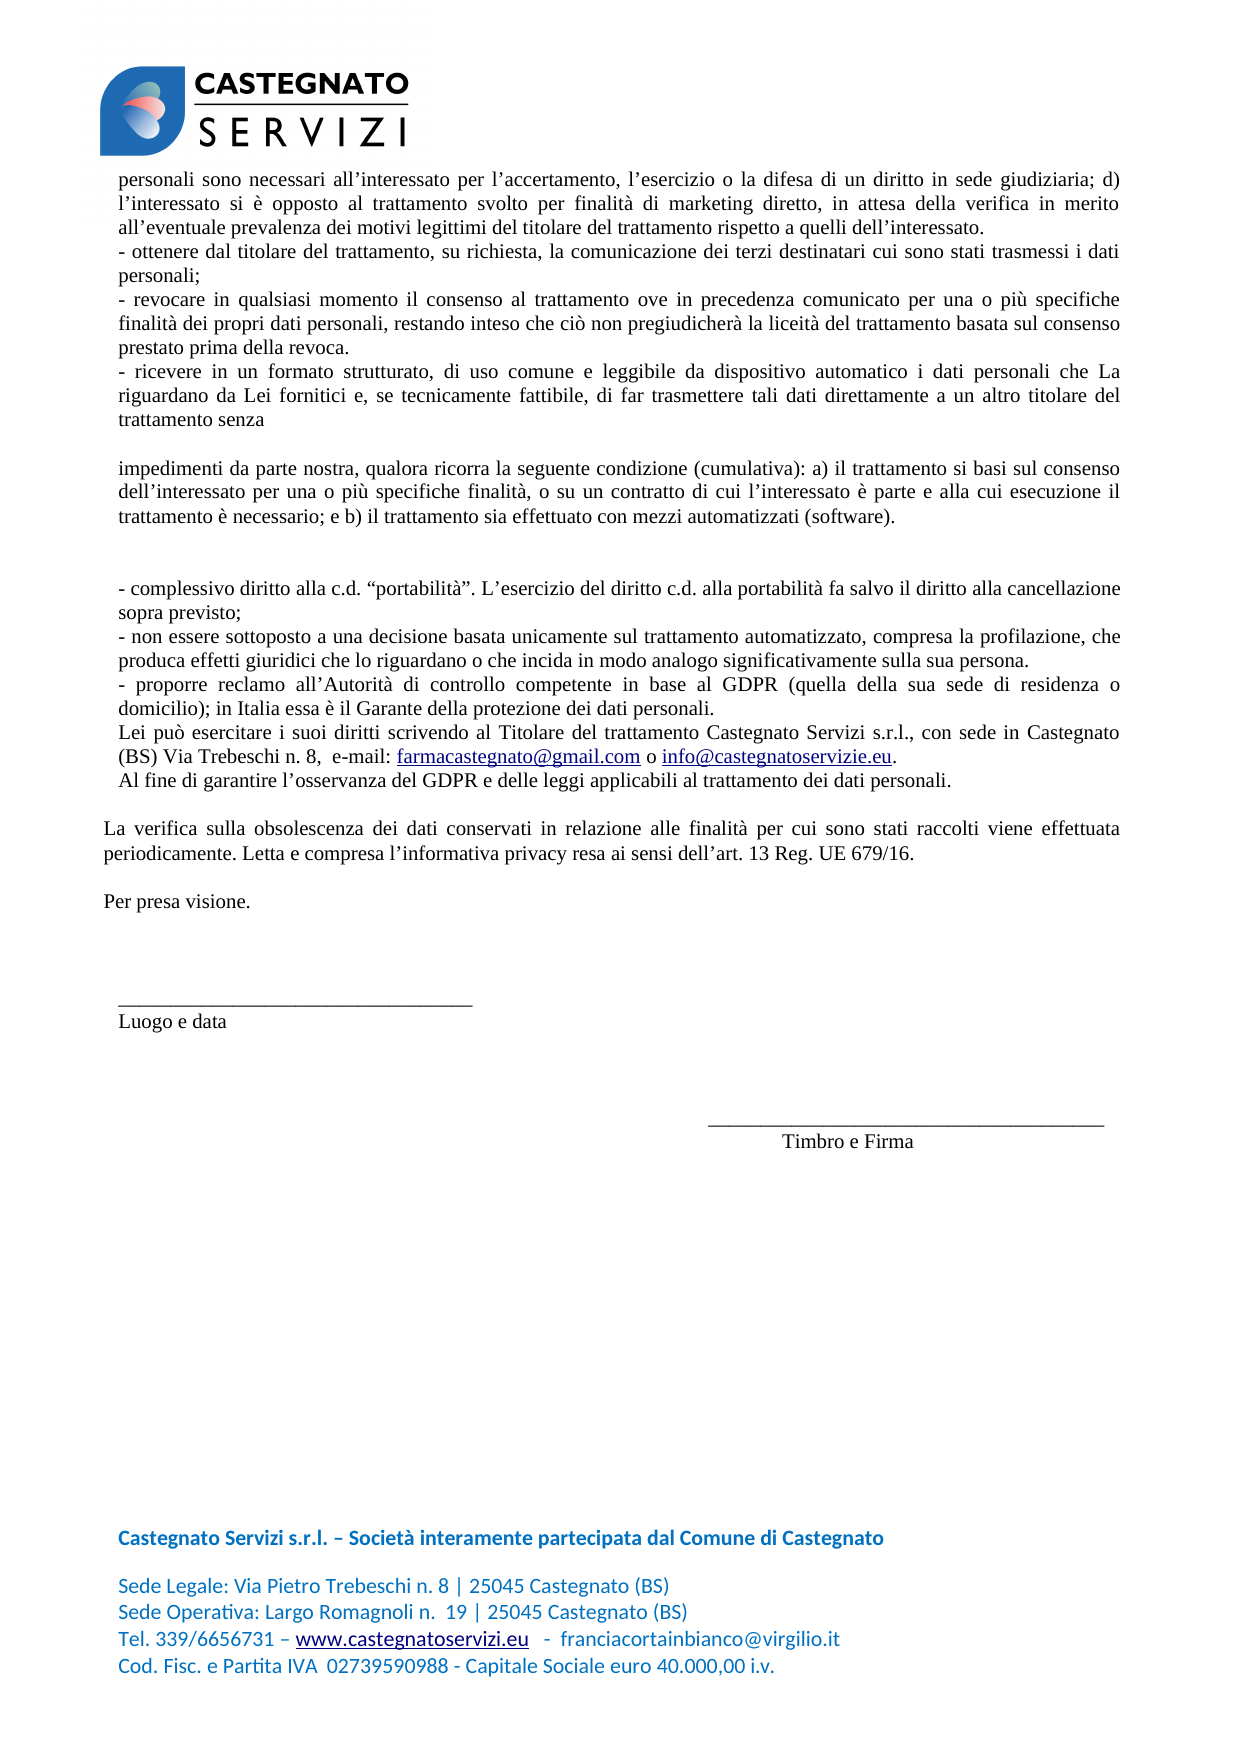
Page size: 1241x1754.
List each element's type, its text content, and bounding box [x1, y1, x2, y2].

text - non essere sottoposto a una decisione basata unicamente sul trattamento automatizzato, compresa la profilazione, che produca effetti giuridici che lo riguardano o che incida in modo analogo significativamente sulla sua persona. [118, 624, 1122, 672]
text impedimenti da parte nostra, qualora ricorra la seguente condizione (cumulativa): a) il trattamento si basi sul consenso dell’interessato per una o più specifiche finalità, o su un contratto di cui l’interessato è parte e alla cui esecuzione il trattamento è necessario; e b) il trattamento sia effettuato con mezzi automatizzati (software). [118, 455, 1122, 528]
text - ottenere dal titolare del trattamento, su richiesta, la comunicazione dei terzi destinatari cui sono stati trasmessi i dati personali; [118, 239, 1122, 287]
text Luogo e data [118, 1009, 1122, 1033]
text ______________________________________ [118, 1105, 1122, 1129]
text personali sono necessari all’interessato per l’accertamento, l’esercizio o la difesa di un diritto in sede giudiziaria; d) l’interessato si è opposto al trattamento svolto per finalità di marketing diretto, in attesa della verifica in merito all’eventuale prevalenza dei motivi legittimi del titolare del trattamento rispetto a quelli dell’interessato. [118, 167, 1122, 239]
text Al fine di garantire l’osservanza del GDPR e delle leggi applicabili al trattamento dei dati personali. [118, 768, 1122, 792]
text - ricevere in un formato strutturato, di uso comune e leggibile da dispositivo automatico i dati personali che La riguardano da Lei fornitici e, se tecnicamente fattibile, di far trasmettere tali dati direttamente a un altro titolare del trattamento senza [118, 359, 1122, 431]
text Lei può esercitare i suoi diritti scrivendo al Titolare del trattamento Castegnato Servizi s.r.l., con sede in Castegnato (BS) Via Trebeschi n. 8, e-mail: farmacastegnato@gmail.com o info@castegnatoservizie.eu. [118, 720, 1122, 768]
text __________________________________ [118, 985, 1122, 1009]
text La verifica sulla obsolescenza dei dati conservati in relazione alle finalità per cui sono stati raccolti viene effettuata periodicamente. Letta e compresa l’informativa privacy resa ai sensi dell’art. 13 Reg. UE 679/16. [103, 816, 1122, 864]
text - proporre reclamo all’Autorità di controllo competente in base al GDPR (quella della sua sede di residenza o domicilio); in Italia essa è il Garante della protezione dei dati personali. [118, 672, 1122, 720]
text - complessivo diritto alla c.d. “portabilità”. L’esercizio del diritto c.d. alla portabilità fa salvo il diritto alla cancellazione sopra previsto; [118, 576, 1122, 624]
text Per presa visione. [103, 888, 1122, 913]
text - revocare in qualsiasi momento il consenso al trattamento ove in precedenza comunicato per una o più specifiche finalità dei propri dati personali, restando inteso che ciò non pregiudicherà la liceità del trattamento basata sul consenso prestato prima della revoca. [118, 287, 1122, 359]
text Timbro e Firma [118, 1129, 1122, 1153]
